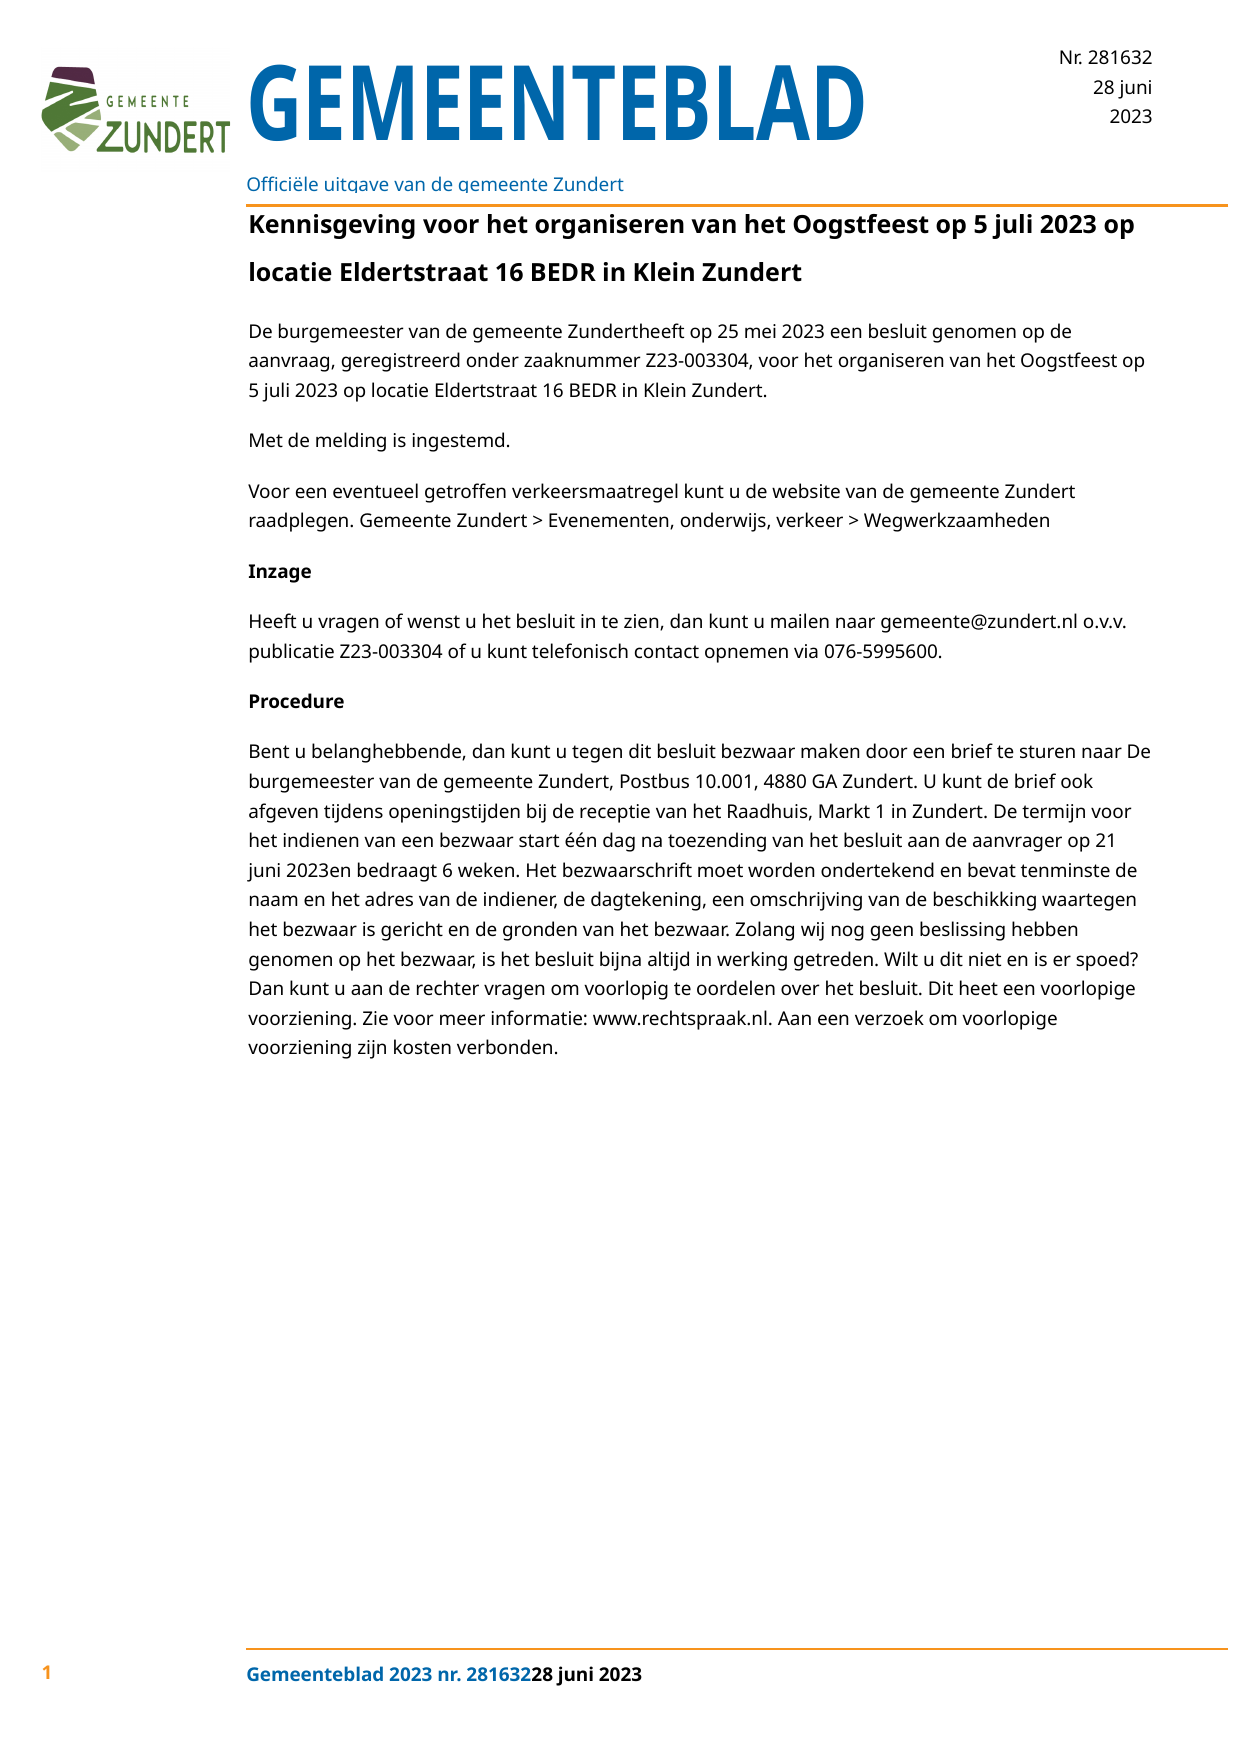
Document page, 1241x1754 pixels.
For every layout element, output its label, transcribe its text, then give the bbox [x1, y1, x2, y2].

text Heeft u vragen of wenst u het besluit in te zien, dan kunt u mailen naar gemeente@zundert.nl o.v.v. publicatie Z23-003304 of u kunt telefonisch contact opnemen via 076-5995600. [248, 608, 1152, 664]
text Kennisgeving voor het organiseren van het Oogstfeest op 5 juli 2023 op locatie Eldertstraat 16 BEDR in Klein Zundert [248, 207, 1152, 288]
text Bent u belanghebbende, dan kunt u tegen dit besluit bezwaar maken door een brief te sturen naar De burgemeester van de gemeente Zundert, Postbus 10.001, 4880 GA Zundert. U kunt de brief ook afgeven tijdens openingstijden bij de receptie van het Raadhuis, Markt 1 in Zundert. De termijn voor het indienen van een bezwaar start één dag na toezending van het besluit aan de aanvrager op 21 juni 2023en bedraagt 6 weken. Het bezwaarschrift moet worden ondertekend en bevat tenminste de naam en het adres van de indiener, de dagtekening, een omschrijving van de beschikking waartegen het bezwaar is gericht en de gronden van het bezwaar. Zolang wij nog geen beslissing hebben genomen op het bezwaar, is het besluit bijna altijd in werking getreden. Wilt u dit niet en is er spoed? Dan kunt u aan de rechter vragen om voorlopig te oordelen over het besluit. Dit heet een voorlopige voorziening. Zie voor meer informatie: www.rechtspraak.nl. Aan een verzoek om voorlopige voorziening zijn kosten verbonden. [248, 739, 1152, 1060]
text Inzage [248, 558, 1152, 584]
text Voor een eventueel getroffen verkeersmaatregel kunt u de website van de gemeente Zundert raadplegen. Gemeente Zundert > Evenementen, onderwijs, verkeer > Wegwerkzaamheden [248, 478, 1152, 533]
picture [41, 47, 231, 172]
text Procedure [248, 688, 1152, 714]
text De burgemeester van de gemeente Zundertheeft op 25 mei 2023 een besluit genomen op de aanvraag, geregistreerd onder zaaknummer Z23-003304, voor het organiseren van het Oogstfeest op 5 juli 2023 op locatie Eldertstraat 16 BEDR in Klein Zundert. [248, 318, 1152, 403]
text Met de melding is ingestemd. [248, 427, 1152, 453]
